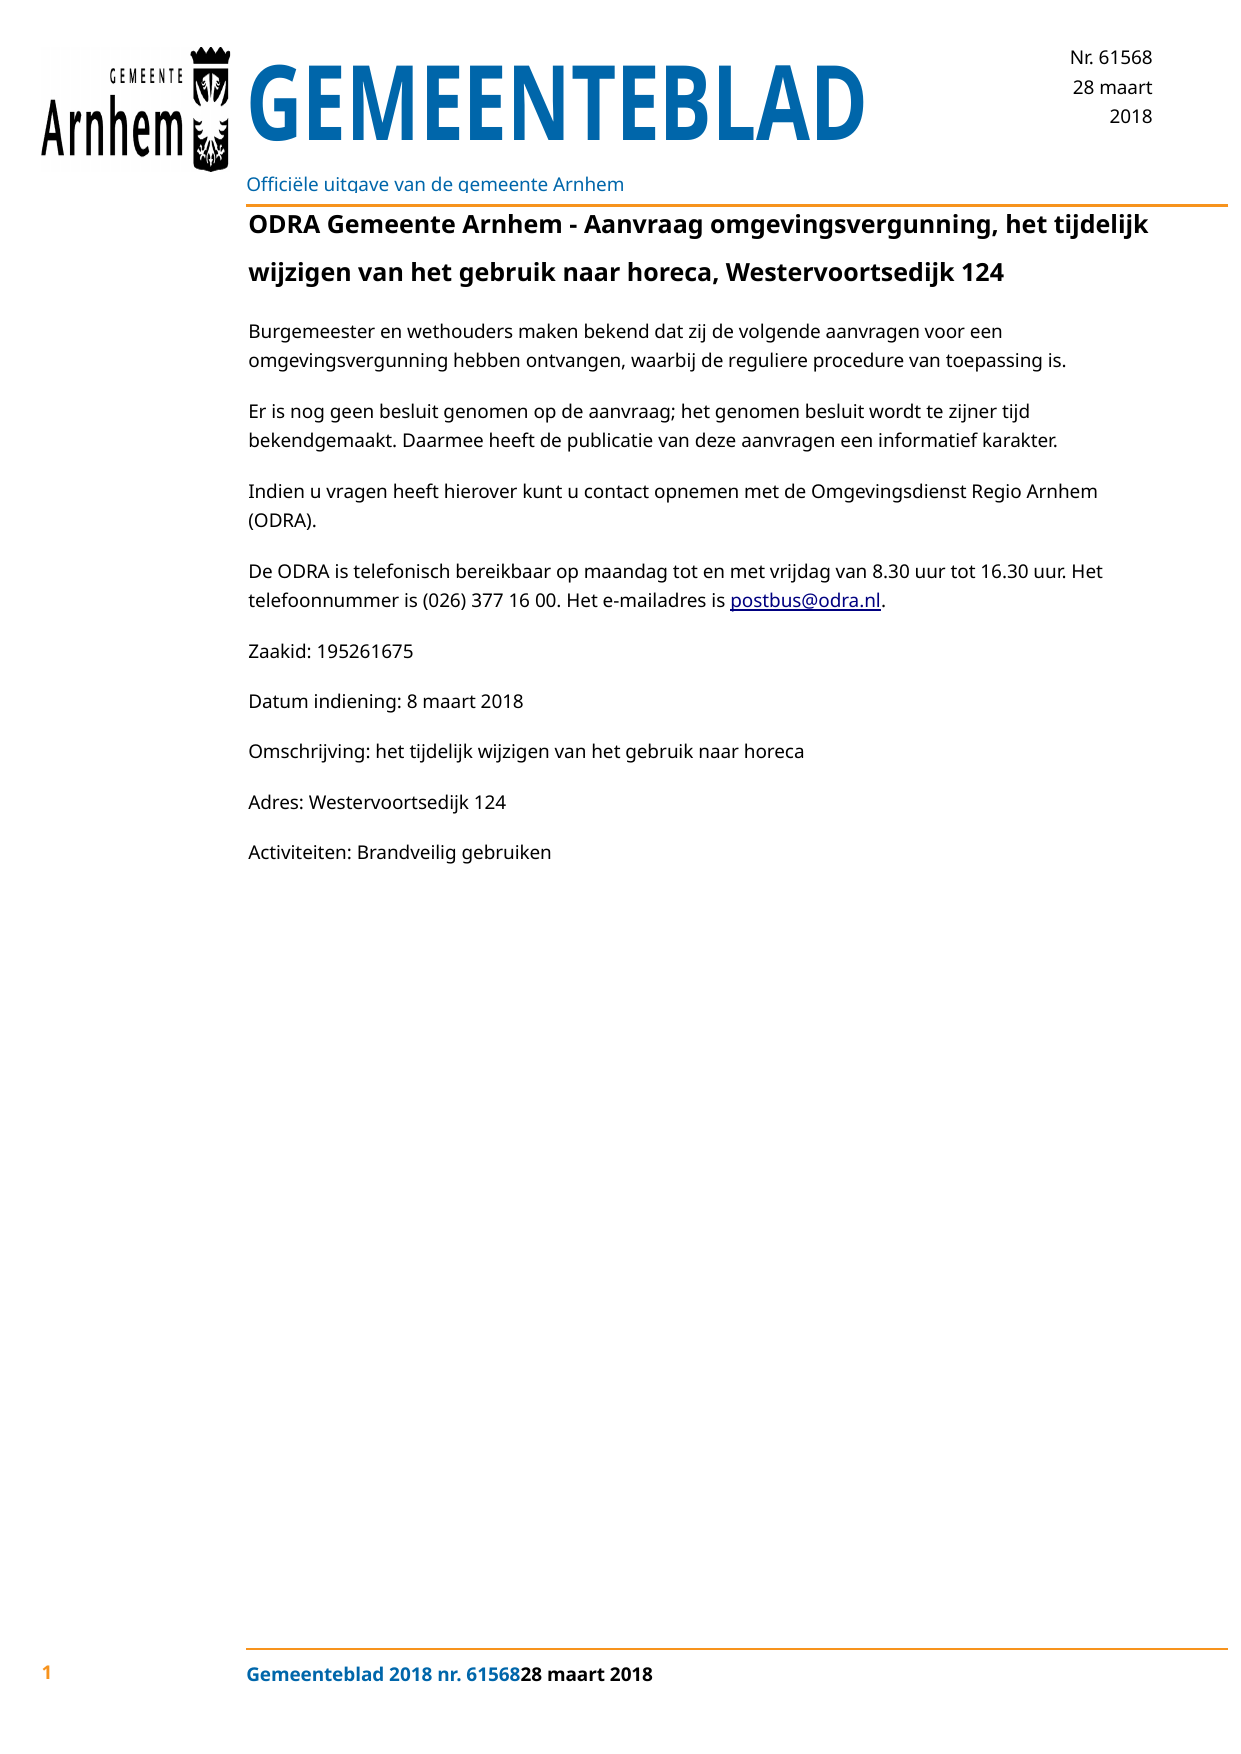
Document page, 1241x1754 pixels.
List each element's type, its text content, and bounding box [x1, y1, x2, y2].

text Adres: Westervoortsedijk 124 [248, 789, 1152, 815]
text Activiteiten: Brandveilig gebruiken [248, 839, 1152, 865]
text Burgemeester en wethouders maken bekend dat zij de volgende aanvragen voor een omgevingsvergunning hebben ontvangen, waarbij de reguliere procedure van toepassing is. [248, 318, 1152, 373]
text Datum indiening: 8 maart 2018 [248, 688, 1152, 714]
picture [41, 47, 231, 172]
text Indien u vragen heeft hierover kunt u contact opnemen met de Omgevingsdienst Regio Arnhem (ODRA). [248, 478, 1152, 533]
text ODRA Gemeente Arnhem - Aanvraag omgevingsvergunning, het tijdelijk wijzigen van het gebruik naar horeca, Westervoortsedijk 124 [248, 207, 1152, 288]
text Er is nog geen besluit genomen op de aanvraag; het genomen besluit wordt te zijner tijd bekendgemaakt. Daarmee heeft de publicatie van deze aanvragen een informatief karakter. [248, 398, 1152, 453]
text Zaakid: 195261675 [248, 638, 1152, 664]
text De ODRA is telefonisch bereikbaar op maandag tot en met vrijdag van 8.30 uur tot 16.30 uur. Het telefoonnummer is (026) 377 16 00. Het e-mailadres is postbus@odra.nl. [248, 558, 1152, 613]
text Omschrijving: het tijdelijk wijzigen van het gebruik naar horeca [248, 739, 1152, 764]
